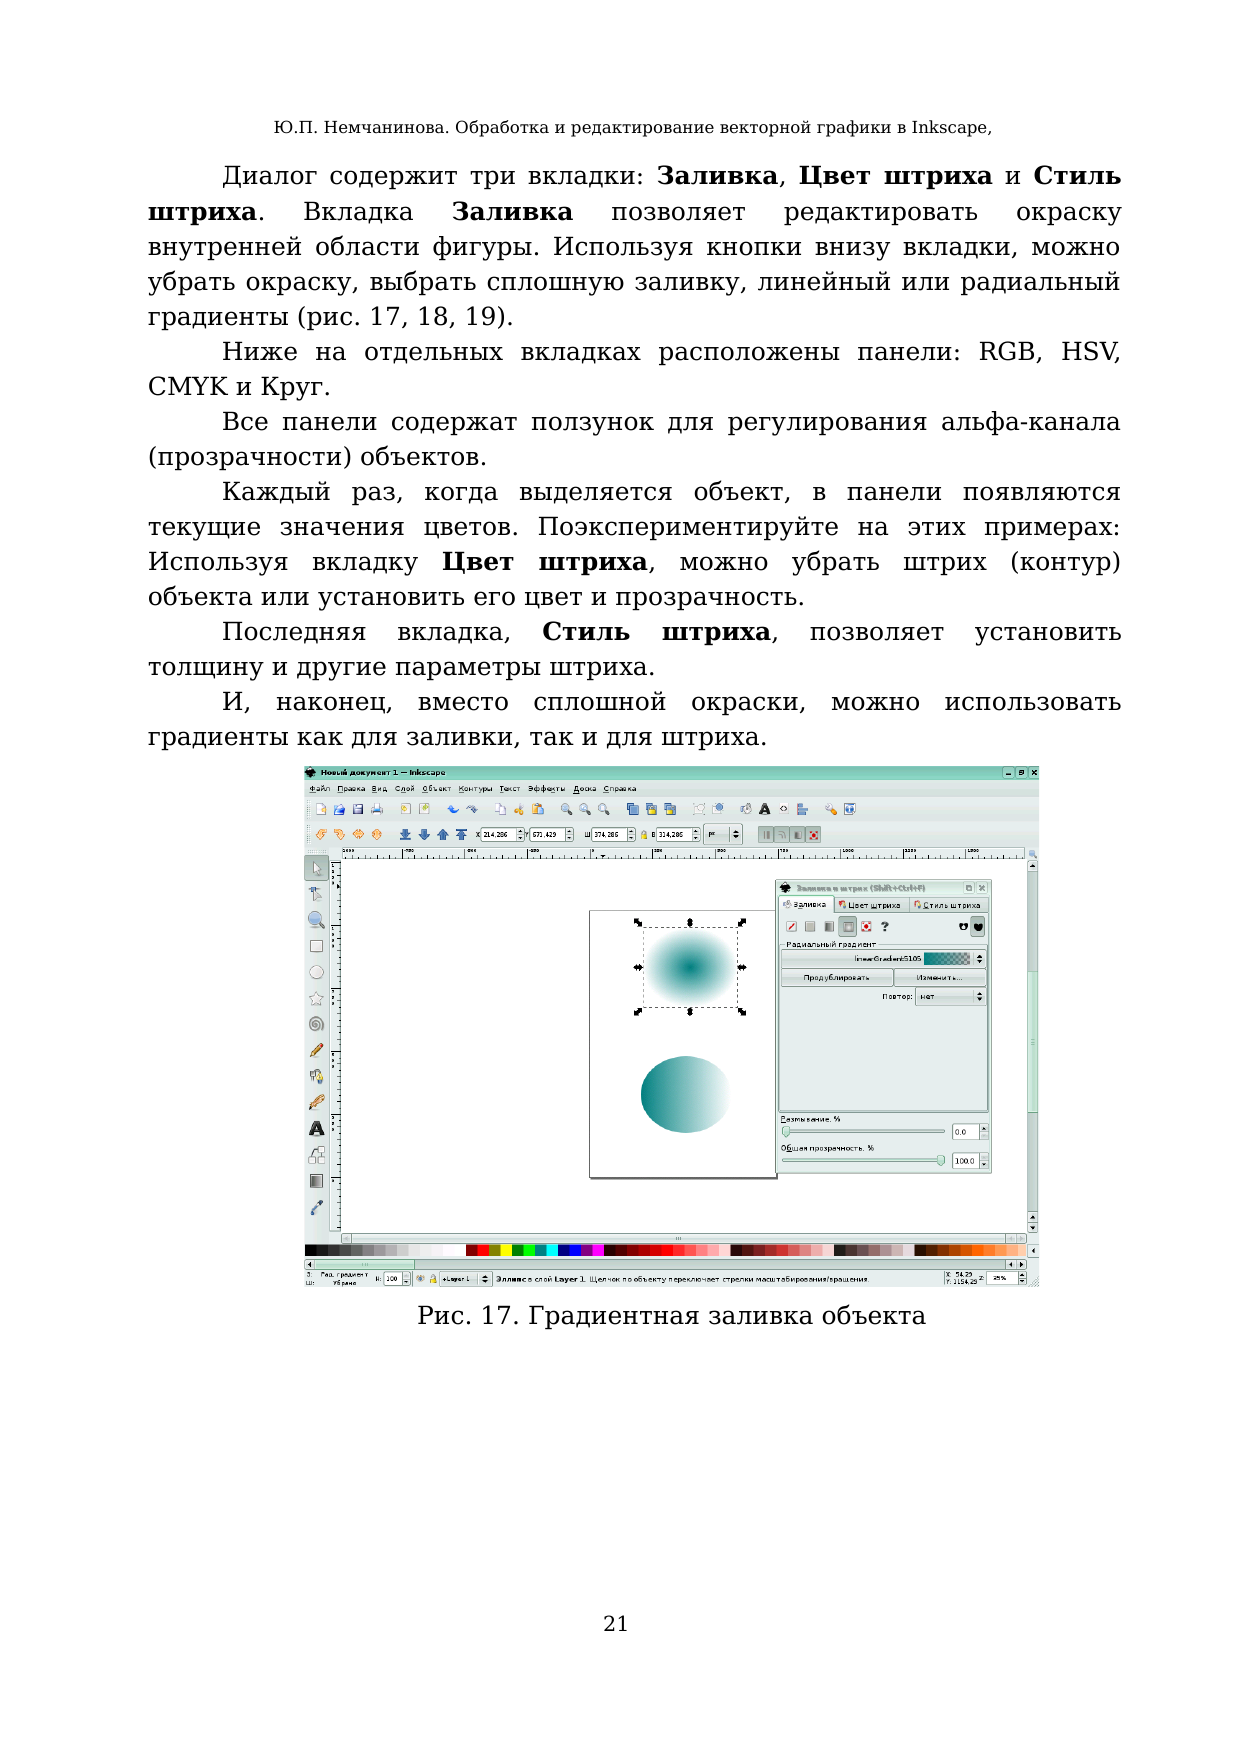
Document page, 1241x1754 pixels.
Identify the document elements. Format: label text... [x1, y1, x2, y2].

text Рис. 17. Градиентная заливка объекта [148, 1301, 1122, 1330]
text Каждый раз, когда выделяется объект, в панели появляются текущие значения цветов. Поэкспериментируйте на этих примерах: Используя вкладку Цвет штриха, можно убрать штрих (контур) объекта или установить его цвет и прозрачность. [148, 477, 1122, 611]
text Ниже на отдельных вкладках расположены панели: RGB, HSV, CMYK и Круг. [148, 337, 1122, 401]
text Диалог содержит три вкладки: Заливка, Цвет штриха и Стиль штриха. Вкладка Заливка позволяет редактировать окраску внутренней области фигуры. Используя кнопки внизу вкладки, можно убрать окраску, выбрать сплошную заливку, линейный или радиальный градиенты (рис. 17, 18, 19). [148, 161, 1122, 331]
picture [304, 766, 1040, 1287]
text Последняя вкладка, Стиль штриха, позволяет установить толщину и другие параметры штриха. [148, 617, 1122, 681]
text Все панели содержат ползунок для регулирования альфа-канала (прозрачности) объектов. [148, 407, 1122, 471]
text И, наконец, вместо сплошной окраски, можно использовать градиенты как для заливки, так и для штриха. [148, 687, 1122, 751]
